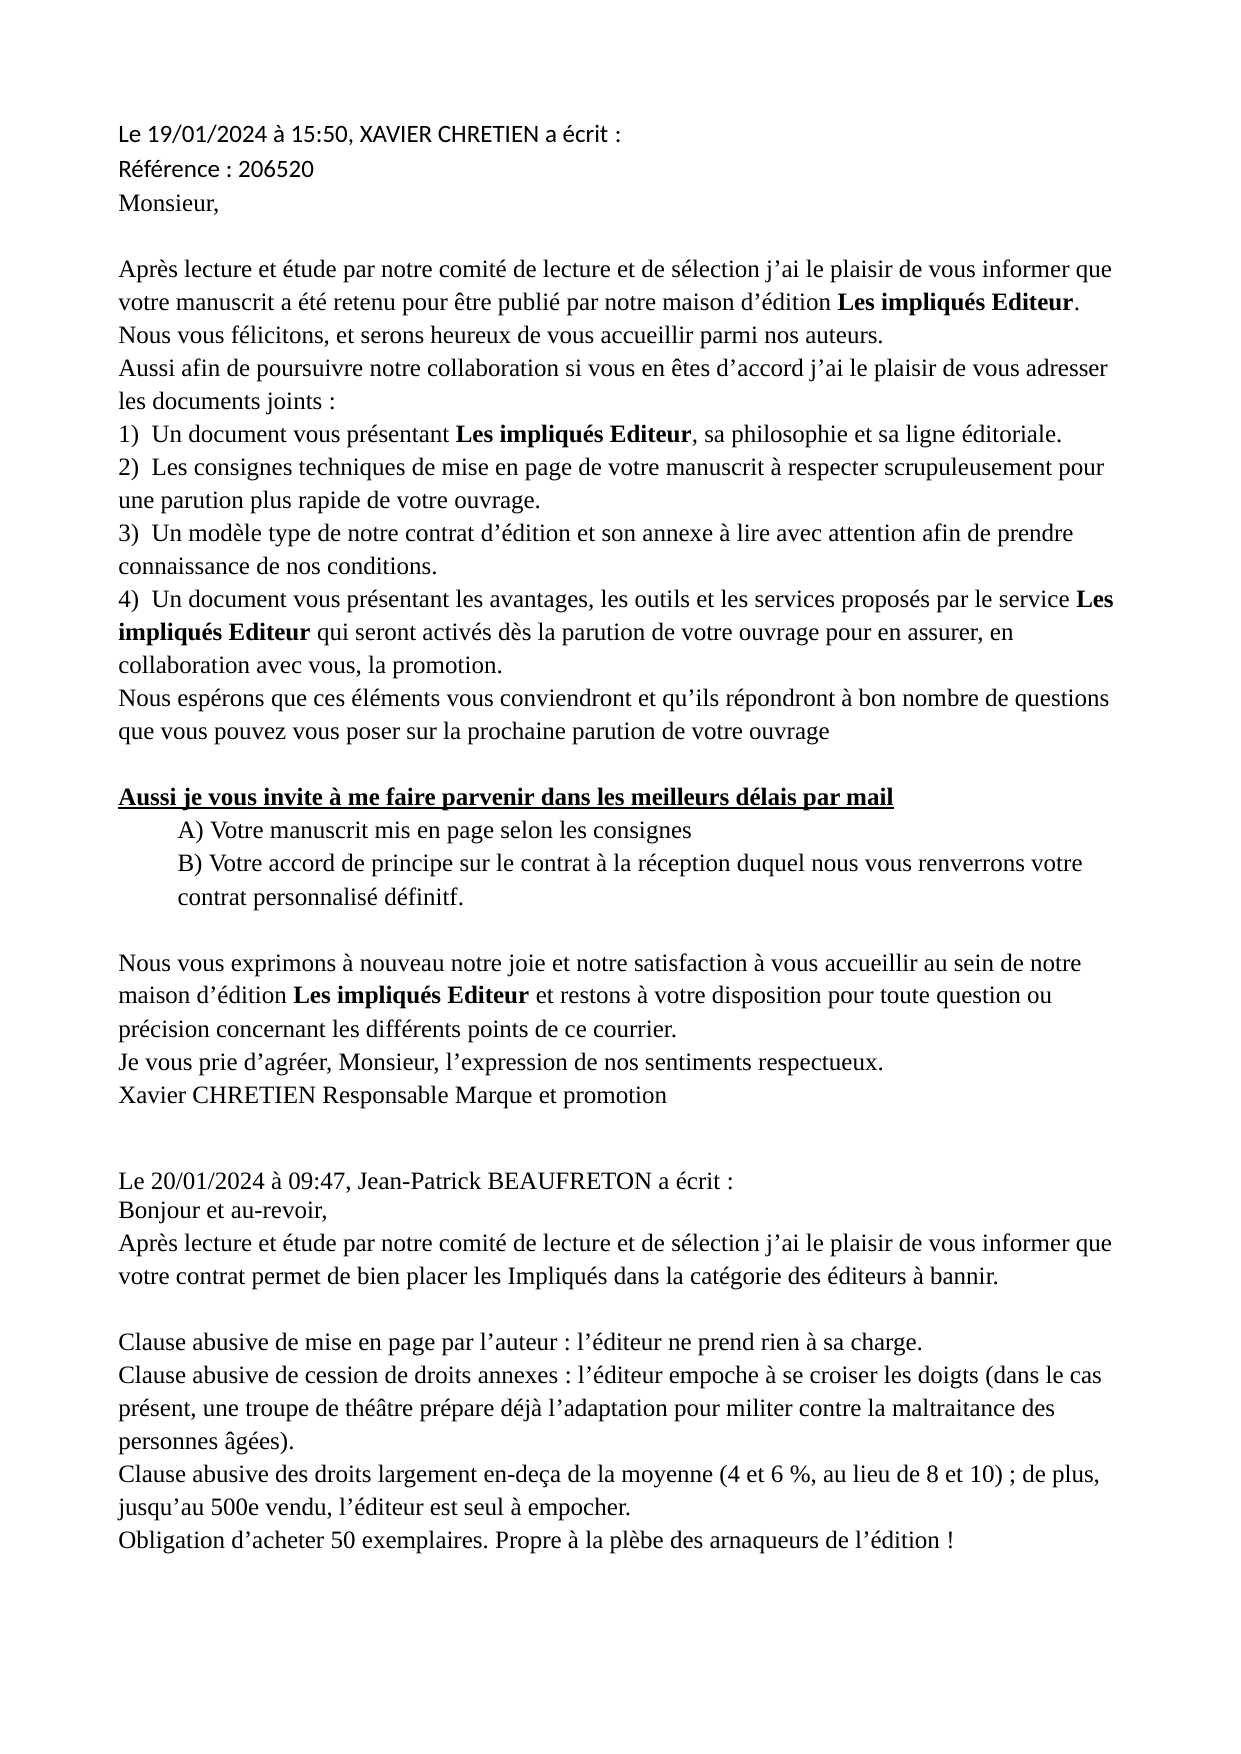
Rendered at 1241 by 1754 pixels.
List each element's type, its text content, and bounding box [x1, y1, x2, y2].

text Après lecture et étude par notre comité de lecture et de sélection j’ai le plaisir de vous informer que votre contrat permet de bien placer les Impliqués dans la catégorie des éditeurs à bannir. [118, 1228, 1122, 1289]
text Obligation d’acheter 50 exemplaires. Propre à la plèbe des arnaqueurs de l’édition ! [118, 1525, 1122, 1554]
text 1) Un document vous présentant Les impliqués Editeur, sa philosophie et sa ligne éditoriale. [118, 419, 1122, 448]
text Le 19/01/2024 à 15:50, XAVIER CHRETIEN a écrit : [118, 118, 1122, 149]
text Je vous prie d’agréer, Monsieur, l’expression de nos sentiments respectueux. [118, 1047, 1122, 1075]
text B) Votre accord de principe sur le contrat à la réception duquel nous vous renverrons votre contrat personnalisé définitf. [177, 848, 1122, 910]
text Aussi je vous invite à me faire parvenir dans les meilleurs délais par mail [118, 782, 1122, 811]
text Clause abusive de cession de droits annexes : l’éditeur empoche à se croiser les doigts (dans le cas présent, une troupe de théâtre prépare déjà l’adaptation pour militer contre la maltraitance des personnes âgées). [118, 1360, 1122, 1454]
text Après lecture et étude par notre comité de lecture et de sélection j’ai le plaisir de vous informer que votre manuscrit a été retenu pour être publié par notre maison d’édition Les impliqués Editeur. Nous vous félicitons, et serons heureux de vous accueillir parmi nos auteurs. [118, 254, 1122, 349]
text Clause abusive de mise en page par l’auteur : l’éditeur ne prend rien à sa charge. [118, 1327, 1122, 1356]
text 3) Un modèle type de notre contrat d’édition et son annexe à lire avec attention afin de prendre connaissance de nos conditions. [118, 518, 1122, 580]
text Nous espérons que ces éléments vous conviendront et qu’ils répondront à bon nombre de questions que vous pouvez vous poser sur la prochaine parution de votre ouvrage [118, 683, 1122, 745]
text Monsieur, [118, 188, 1122, 217]
text Le 20/01/2024 à 09:47, Jean-Patrick BEAUFRETON a écrit : [118, 1166, 1122, 1195]
text Nous vous exprimons à nouveau notre joie et notre satisfaction à vous accueillir au sein de notre maison d’édition Les impliqués Editeur et restons à votre disposition pour toute question ou précision concernant les différents points de ce courrier. [118, 948, 1122, 1042]
text 2) Les consignes techniques de mise en page de votre manuscrit à respecter scrupuleusement pour une parution plus rapide de votre ouvrage. [118, 452, 1122, 514]
text Xavier CHRETIEN Responsable Marque et promotion [118, 1080, 1122, 1108]
text Aussi afin de poursuivre notre collaboration si vous en êtes d’accord j’ai le plaisir de vous adresser les documents joints : [118, 353, 1122, 415]
text Référence : 206520 [118, 153, 1122, 184]
text Clause abusive des droits largement en-deça de la moyenne (4 et 6 %, au lieu de 8 et 10) ; de plus, jusqu’au 500e vendu, l’éditeur est seul à empocher. [118, 1459, 1122, 1521]
text 4) Un document vous présentant les avantages, les outils et les services proposés par le service Les impliqués Editeur qui seront activés dès la parution de votre ouvrage pour en assurer, en collaboration avec vous, la promotion. [118, 584, 1122, 679]
text A) Votre manuscrit mis en page selon les consignes [177, 816, 1122, 844]
text Bonjour et au-revoir, [118, 1195, 1122, 1223]
